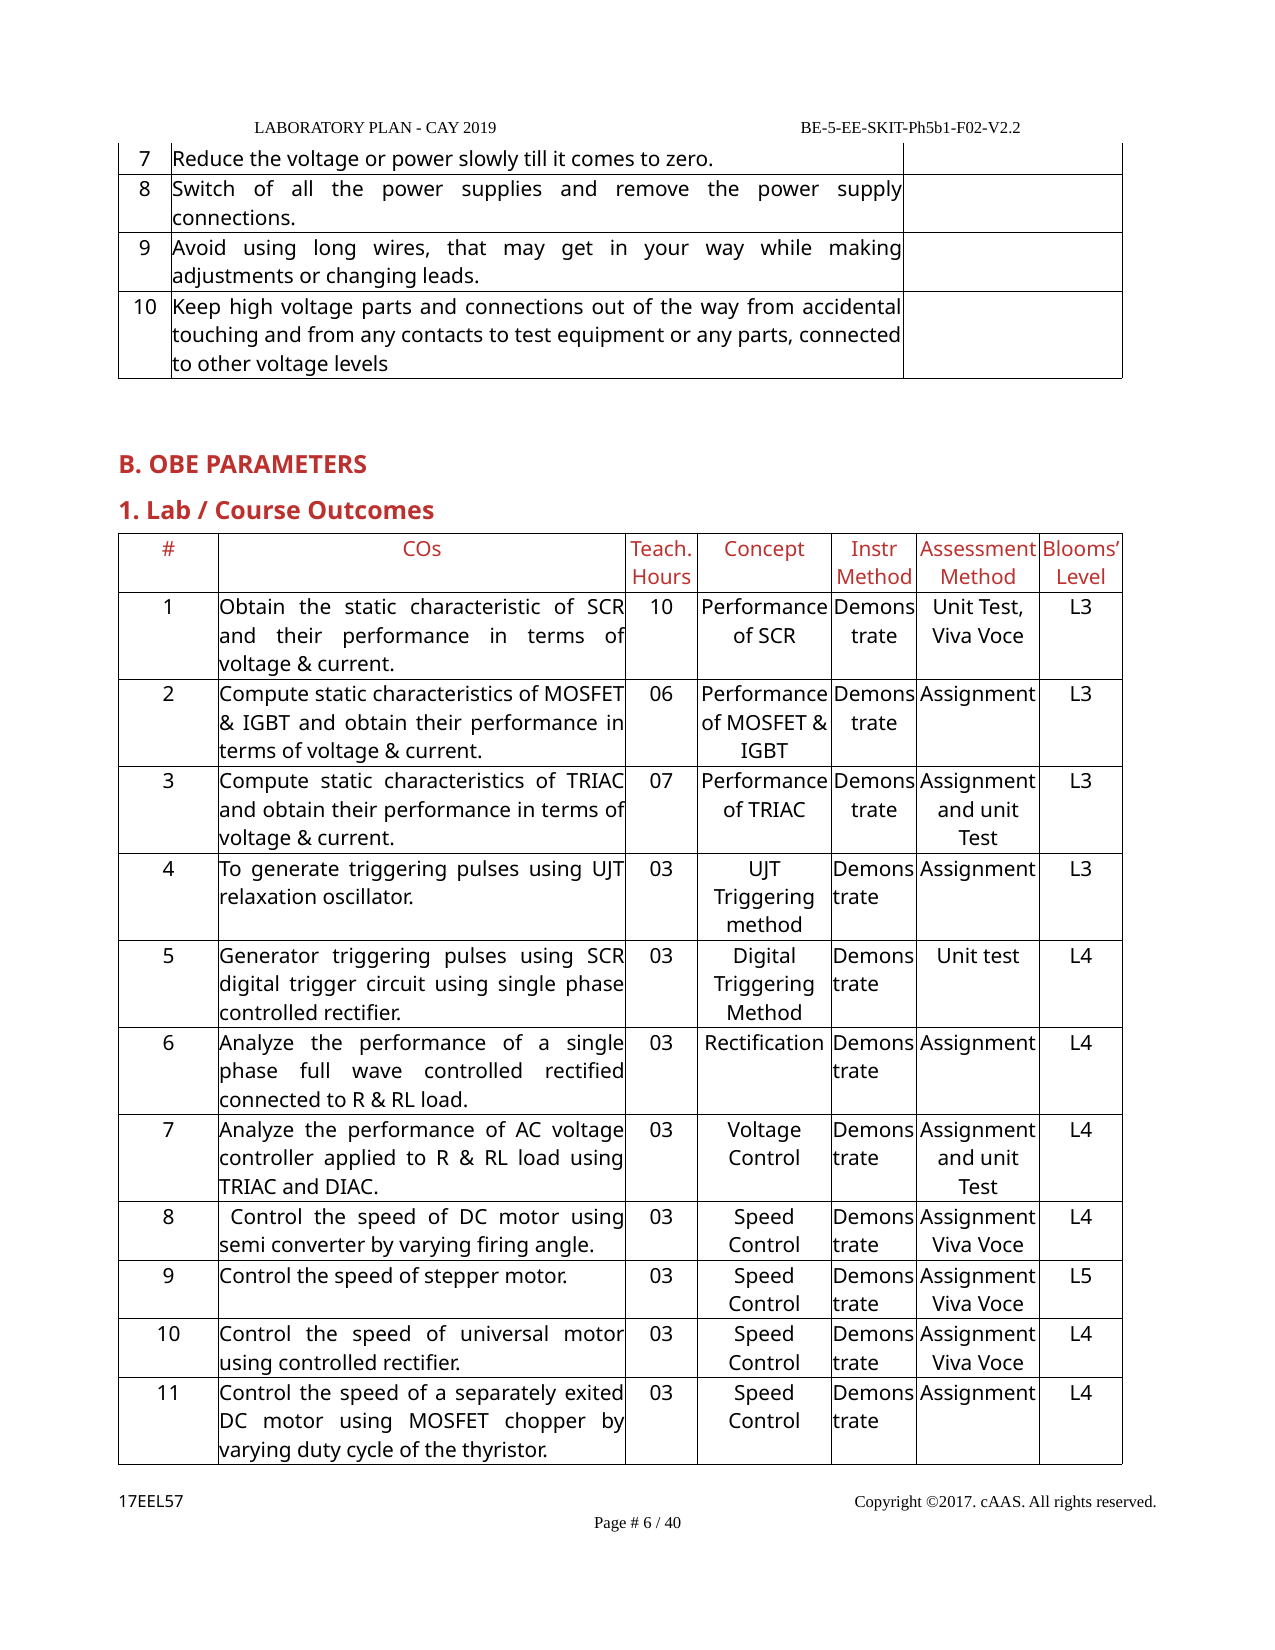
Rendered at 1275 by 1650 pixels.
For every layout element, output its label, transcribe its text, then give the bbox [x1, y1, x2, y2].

table_cell Unit test [917, 941, 1039, 1027]
table_cell Assignment [917, 680, 1039, 766]
table_cell Assignment [917, 854, 1039, 940]
table_cell L5 [1040, 1261, 1122, 1318]
table_cell Assignment [917, 1378, 1039, 1464]
table_cell 11 [119, 1378, 218, 1464]
table_cell 03 [626, 1378, 697, 1464]
table_cell 8 [119, 1202, 218, 1259]
table_cell Reduce the voltage or power slowly till it comes to zero. [172, 143, 903, 173]
table_cell 8 [119, 175, 171, 232]
table_cell 2 [119, 680, 218, 766]
table_cell L4 [1040, 941, 1122, 1027]
table_cell Rectification [698, 1028, 831, 1114]
table_cell L4 [1040, 1378, 1122, 1464]
table_cell 07 [626, 767, 697, 853]
table_cell Unit Test, Viva Voce [917, 593, 1039, 678]
table_cell 9 [119, 1261, 218, 1318]
table_cell L4 [1040, 1319, 1122, 1377]
table_cell Assignment and unit Test [917, 767, 1039, 853]
table_cell To generate triggering pulses using UJT relaxation oscillator. [219, 854, 625, 940]
table_cell Speed Control [698, 1378, 831, 1464]
table_header Instr Method [832, 534, 916, 591]
table_cell Digital Triggering Method [698, 941, 831, 1027]
table_cell Keep high voltage parts and connections out of the way from accidental touching and from any contacts to test equipment or any parts, connected to other voltage levels [172, 292, 903, 378]
table_cell Assignment Viva Voce [917, 1319, 1039, 1377]
table_cell Voltage Control [698, 1115, 831, 1201]
table_cell 06 [626, 680, 697, 766]
table_cell Demonstrate [832, 1202, 916, 1259]
table_cell Compute static characteristics of TRIAC and obtain their performance in terms of voltage & current. [219, 767, 625, 853]
table_cell 03 [626, 941, 697, 1027]
subtitle 1. Lab / Course Outcomes [118, 493, 1157, 527]
table_cell L4 [1040, 1028, 1122, 1114]
table_cell Control the speed of stepper motor. [219, 1261, 625, 1318]
table_cell Speed Control [698, 1202, 831, 1259]
table_cell Assignment Viva Voce [917, 1202, 1039, 1259]
table_cell [904, 143, 1122, 173]
table_cell 03 [626, 1319, 697, 1377]
table_cell 10 [119, 1319, 218, 1377]
table_cell Analyze the performance of a single phase full wave controlled rectified connected to R & RL load. [219, 1028, 625, 1114]
table_cell L3 [1040, 593, 1122, 678]
table_cell Demonstrate [832, 941, 916, 1027]
table_cell UJT Triggering method [698, 854, 831, 940]
table_cell 03 [626, 1028, 697, 1114]
table_header Blooms’ Level [1040, 534, 1122, 591]
table_cell Demonstrate [832, 1028, 916, 1114]
table_header # [119, 534, 218, 591]
table_cell Performance of SCR [698, 593, 831, 678]
table_cell Obtain the static characteristic of SCR and their performance in terms of voltage & current. [219, 593, 625, 678]
table_cell 03 [626, 1261, 697, 1318]
table_cell Demonstrate [832, 593, 916, 678]
table_cell 10 [626, 593, 697, 678]
subtitle B. OBE PARAMETERS [118, 447, 1157, 481]
table_cell Demonstrate [832, 680, 916, 766]
table_cell 03 [626, 1202, 697, 1259]
table_cell Demonstrate [832, 1378, 916, 1464]
table_cell [904, 175, 1122, 232]
table_cell Avoid using long wires, that may get in your way while making adjustments or changing leads. [172, 233, 903, 291]
table_cell 4 [119, 854, 218, 940]
table_cell Demonstrate [832, 1115, 916, 1201]
table_cell Performance of TRIAC [698, 767, 831, 853]
table_cell [904, 233, 1122, 291]
table_cell Demonstrate [832, 1261, 916, 1318]
table_cell Control the speed of DC motor using semi converter by varying firing angle. [219, 1202, 625, 1259]
table_cell 03 [626, 854, 697, 940]
table_cell Performance of MOSFET & IGBT [698, 680, 831, 766]
table_cell Assignment [917, 1028, 1039, 1114]
table_cell 5 [119, 941, 218, 1027]
table_cell L4 [1040, 1115, 1122, 1201]
table_cell Assignment Viva Voce [917, 1261, 1039, 1318]
table_cell Analyze the performance of AC voltage controller applied to R & RL load using TRIAC and DIAC. [219, 1115, 625, 1201]
table_cell Compute static characteristics of MOSFET & IGBT and obtain their performance in terms of voltage & current. [219, 680, 625, 766]
table_cell L3 [1040, 767, 1122, 853]
table_cell Demonstrate [832, 1319, 916, 1377]
table_cell Assignment and unit Test [917, 1115, 1039, 1201]
table_cell Demonstrate [832, 854, 916, 940]
table_cell 9 [119, 233, 171, 291]
table_header COs [219, 534, 625, 591]
table_cell 1 [119, 593, 218, 678]
table_cell 7 [119, 1115, 218, 1201]
table_cell 6 [119, 1028, 218, 1114]
table_header Assessment Method [917, 534, 1039, 591]
table_cell 7 [119, 143, 171, 173]
table_header Teach. Hours [626, 534, 697, 591]
table_cell L3 [1040, 680, 1122, 766]
table_cell L4 [1040, 1202, 1122, 1259]
table_cell Generator triggering pulses using SCR digital trigger circuit using single phase controlled rectifier. [219, 941, 625, 1027]
table_cell 3 [119, 767, 218, 853]
table_cell Demonstrate [832, 767, 916, 853]
table_cell Control the speed of universal motor using controlled rectifier. [219, 1319, 625, 1377]
table_cell Speed Control [698, 1261, 831, 1318]
table_cell 10 [119, 292, 171, 378]
table_cell 03 [626, 1115, 697, 1201]
table_cell Switch of all the power supplies and remove the power supply connections. [172, 175, 903, 232]
table_cell Speed Control [698, 1319, 831, 1377]
table_cell Control the speed of a separately exited DC motor using MOSFET chopper by varying duty cycle of the thyristor. [219, 1378, 625, 1464]
table_cell L3 [1040, 854, 1122, 940]
table_header Concept [698, 534, 831, 591]
table_cell [904, 292, 1122, 378]
